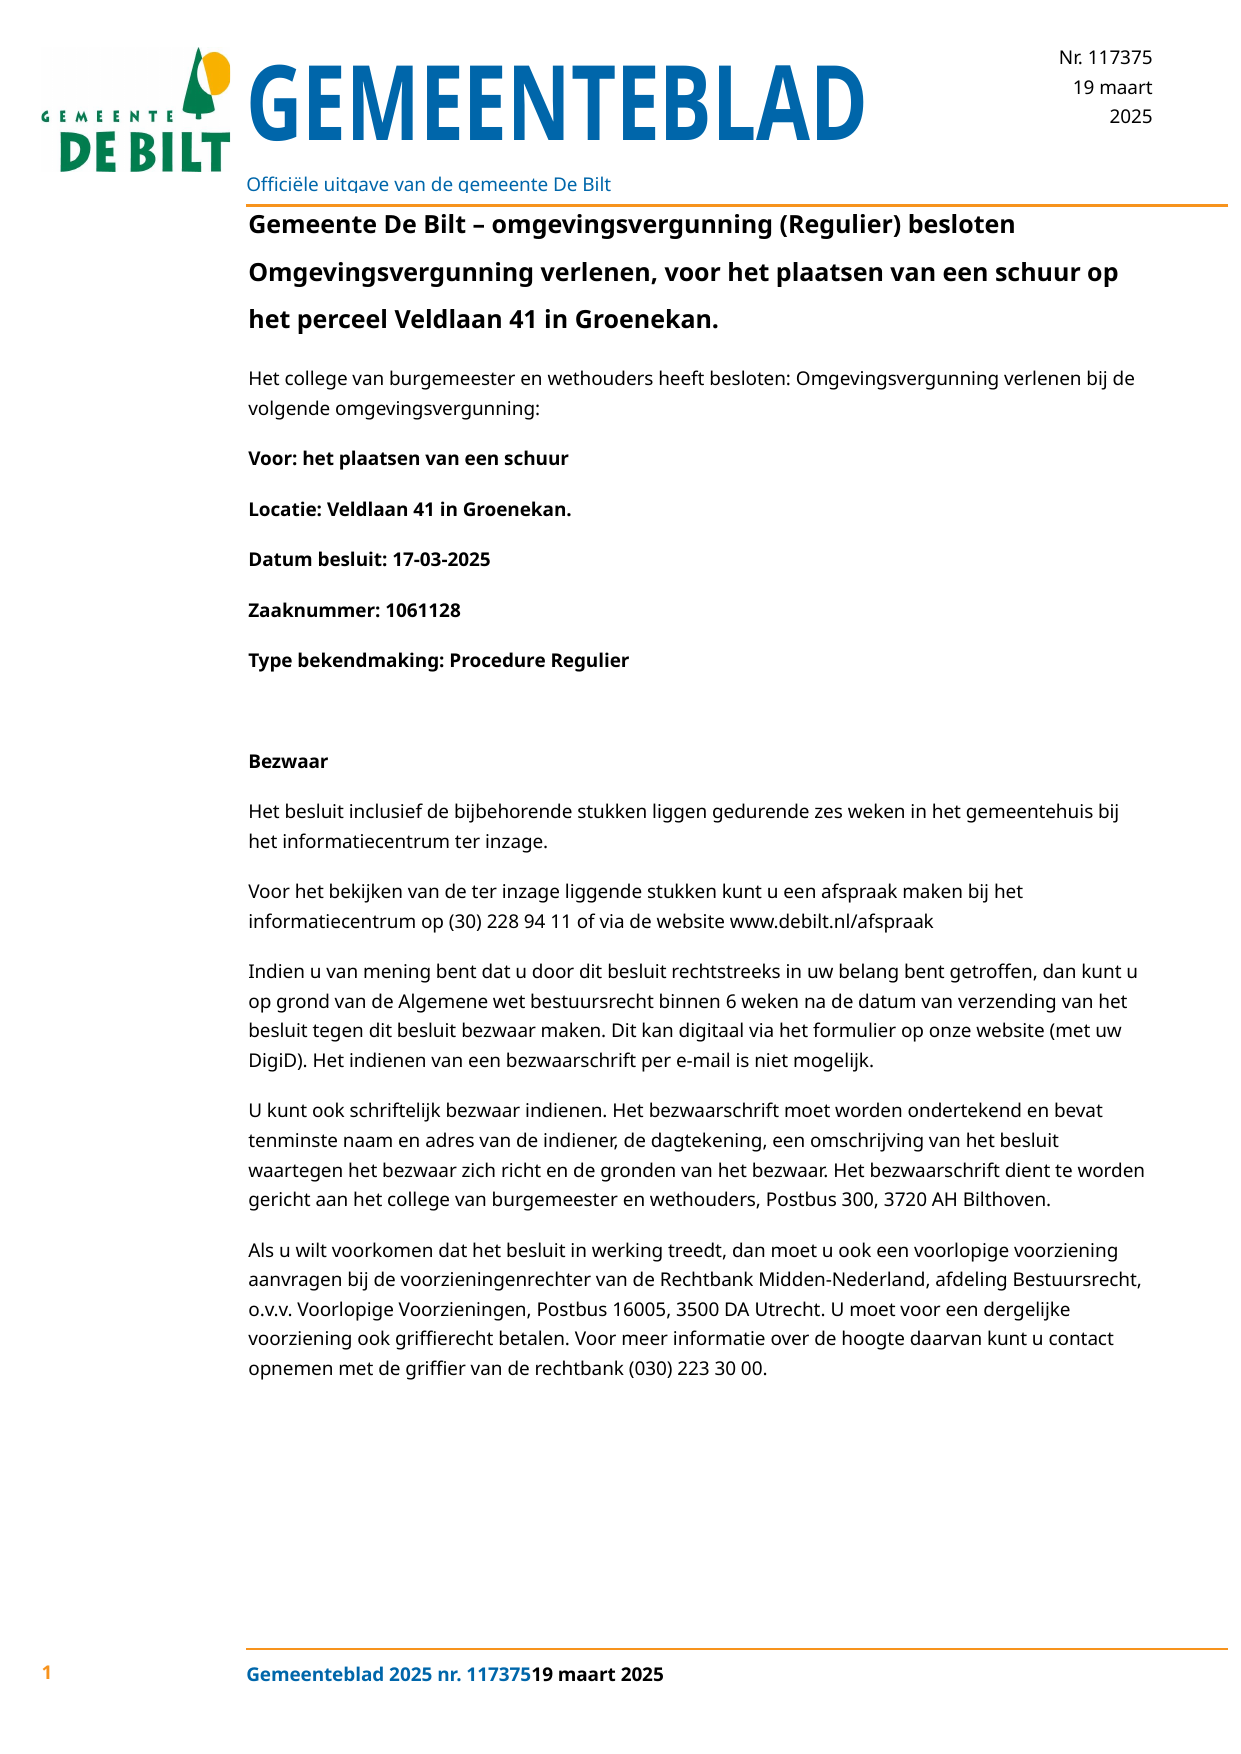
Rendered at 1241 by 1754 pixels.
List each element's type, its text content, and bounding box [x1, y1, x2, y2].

text Het besluit inclusief de bijbehorende stukken liggen gedurende zes weken in het gemeentehuis bij het informatiecentrum ter inzage. [248, 798, 1152, 854]
text Gemeente De Bilt – omgevingsvergunning (Regulier) besloten Omgevingsvergunning verlenen, voor het plaatsen van een schuur op het perceel Veldlaan 41 in Groenekan. [248, 207, 1152, 336]
text U kunt ook schriftelijk bezwaar indienen. Het bezwaarschrift moet worden ondertekend en bevat tenminste naam en adres van de indiener, de dagtekening, een omschrijving van het besluit waartegen het bezwaar zich richt en de gronden van het bezwaar. Het bezwaarschrift dient te worden gericht aan het college van burgemeester en wethouders, Postbus 300, 3720 AH Bilthoven. [248, 1098, 1152, 1212]
text Locatie: Veldlaan 41 in Groenekan. [248, 496, 1152, 522]
picture [41, 47, 231, 172]
text Zaaknummer: 1061128 [248, 597, 1152, 622]
text Als u wilt voorkomen dat het besluit in werking treedt, dan moet u ook een voorlopige voorziening aanvragen bij de voorzieningenrechter van de Rechtbank Midden-Nederland, afdeling Bestuursrecht, o.v.v. Voorlopige Voorzieningen, Postbus 16005, 3500 DA Utrecht. U moet voor een dergelijke voorziening ook griffierecht betalen. Voor meer informatie over de hoogte daarvan kunt u contact opnemen met de griffier van de rechtbank (030) 223 30 00. [248, 1237, 1152, 1381]
text Voor: het plaatsen van een schuur [248, 446, 1152, 471]
text Voor het bekijken van de ter inzage liggende stukken kunt u een afspraak maken bij het informatiecentrum op (30) 228 94 11 of via de website www.debilt.nl/afspraak [248, 878, 1152, 934]
text Datum besluit: 17-03-2025 [248, 546, 1152, 572]
text Indien u van mening bent dat u door dit besluit rechtstreeks in uw belang bent getroffen, dan kunt u op grond van de Algemene wet bestuursrecht binnen 6 weken na de datum van verzending van het besluit tegen dit besluit bezwaar maken. Dit kan digitaal via het formulier op onze website (met uw DigiD). Het indienen van een bezwaarschrift per e-mail is niet mogelijk. [248, 958, 1152, 1073]
text Bezwaar [248, 748, 1152, 774]
text Type bekendmaking: Procedure Regulier [248, 647, 1152, 673]
text Het college van burgemeester en wethouders heeft besloten: Omgevingsvergunning verlenen bij de volgende omgevingsvergunning: [248, 366, 1152, 421]
